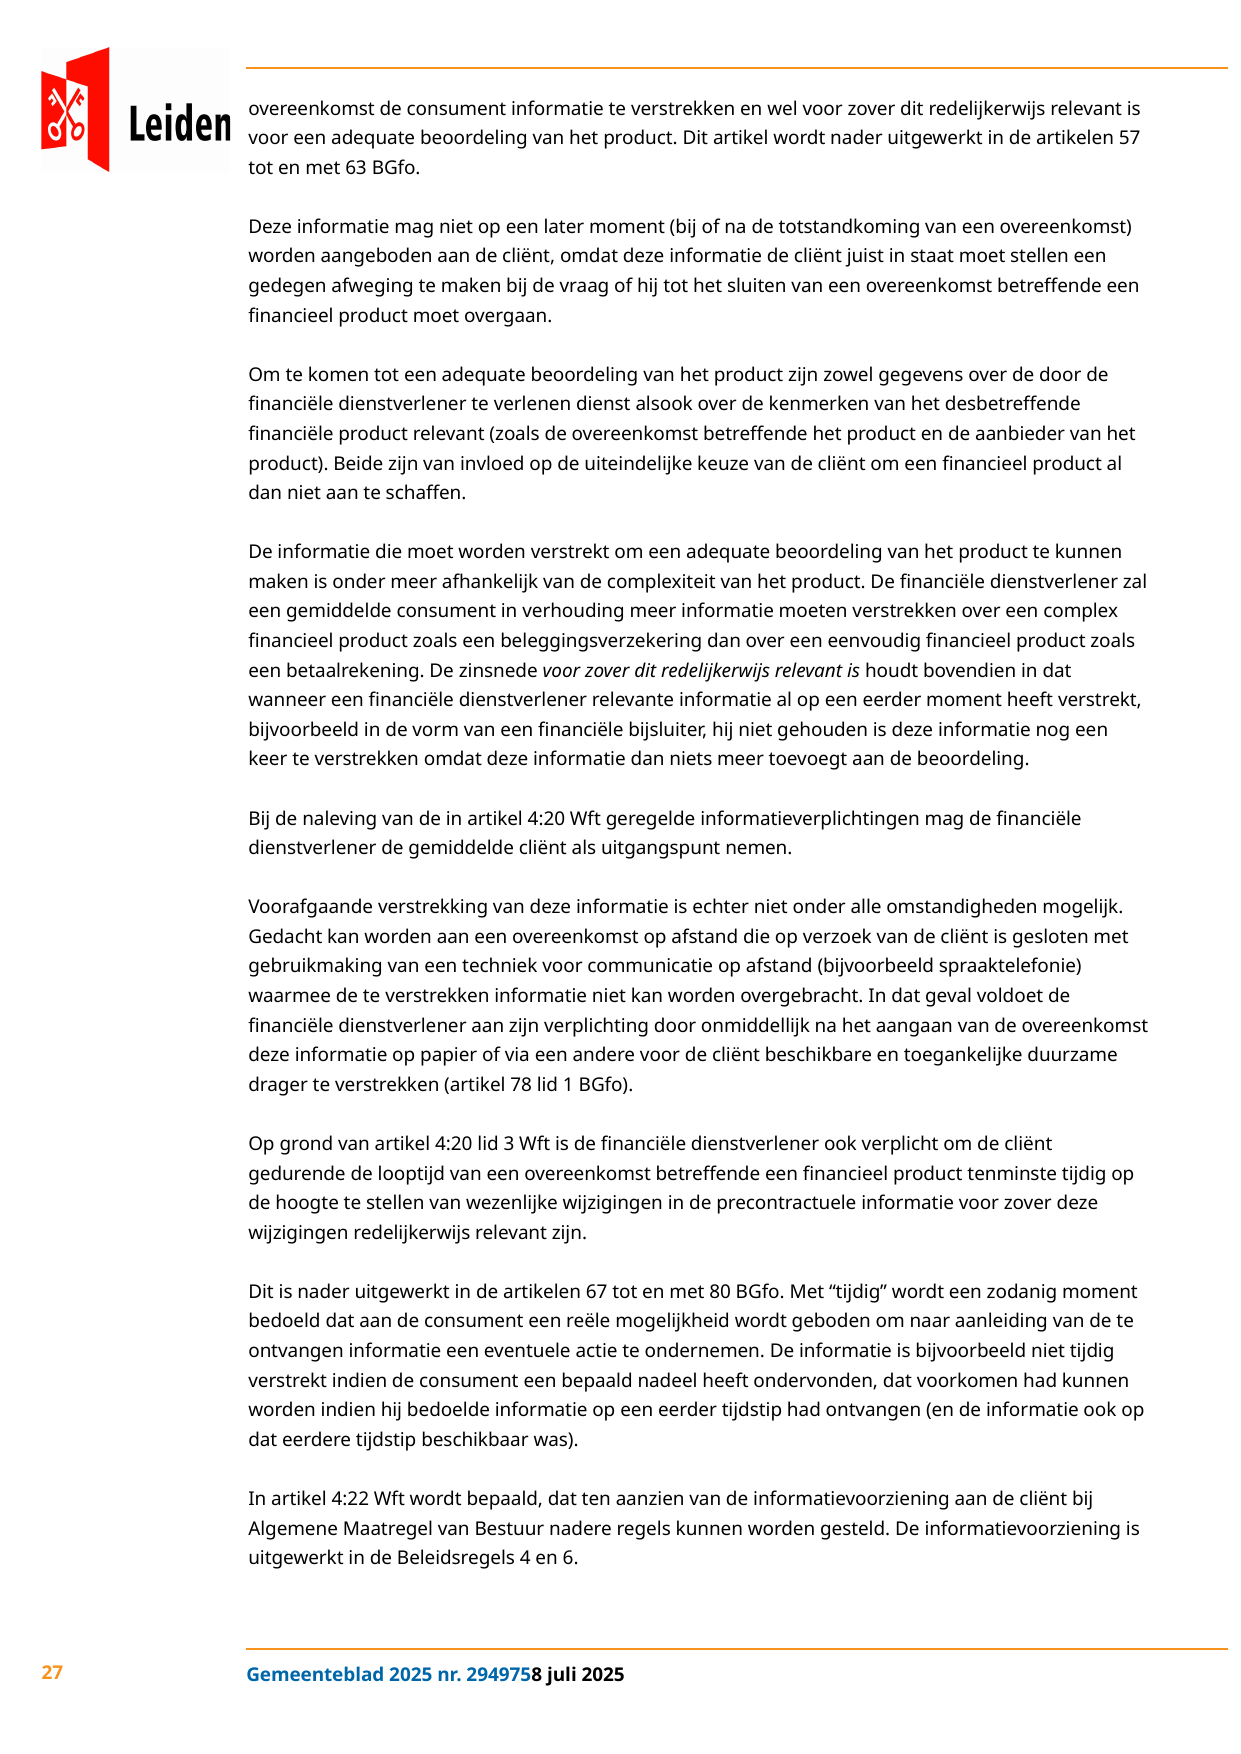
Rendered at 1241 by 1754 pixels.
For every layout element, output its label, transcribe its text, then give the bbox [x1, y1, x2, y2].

text Om te komen tot een adequate beoordeling van het product zijn zowel gegevens over de door de financiële dienstverlener te verlenen dienst alsook over de kenmerken van het desbetreffende financiële product relevant (zoals de overeenkomst betreffende het product en de aanbieder van het product). Beide zijn van invloed op de uiteindelijke keuze van de cliënt om een financieel product al dan niet aan te schaffen. [248, 361, 1152, 505]
text Deze informatie mag niet op een later moment (bij of na de totstandkoming van een overeenkomst) worden aangeboden aan de cliënt, omdat deze informatie de cliënt juist in staat moet stellen een gedegen afweging te maken bij de vraag of hij tot het sluiten van een overeenkomst betreffende een financieel product moet overgaan. [248, 213, 1152, 328]
text Bij de naleving van de in artikel 4:20 Wft geregelde informatieverplichtingen mag de financiële dienstverlener de gemiddelde cliënt als uitgangspunt nemen. [248, 805, 1152, 860]
text Voorafgaande verstrekking van deze informatie is echter niet onder alle omstandigheden mogelijk. Gedacht kan worden aan een overeenkomst op afstand die op verzoek van de cliënt is gesloten met gebruikmaking van een techniek voor communicatie op afstand (bijvoorbeeld spraaktelefonie) waarmee de te verstrekken informatie niet kan worden overgebracht. In dat geval voldoet de financiële dienstverlener aan zijn verplichting door onmiddellijk na het aangaan van de overeenkomst deze informatie op papier of via een andere voor de cliënt beschikbare en toegankelijke duurzame drager te verstrekken (artikel 78 lid 1 BGfo). [248, 893, 1152, 1097]
picture [41, 47, 231, 172]
text Op grond van artikel 4:20 lid 3 Wft is de financiële dienstverlener ook verplicht om de cliënt gedurende de looptijd van een overeenkomst betreffende een financieel product tenminste tijdig op de hoogte te stellen van wezenlijke wijzigingen in de precontractuele informatie voor zover deze wijzigingen redelijkerwijs relevant zijn. [248, 1130, 1152, 1245]
text De informatie die moet worden verstrekt om een adequate beoordeling van het product te kunnen maken is onder meer afhankelijk van de complexiteit van het product. De financiële dienstverlener zal een gemiddelde consument in verhouding meer informatie moeten verstrekken over een complex financieel product zoals een beleggingsverzekering dan over een eenvoudig financieel product zoals een betaalrekening. De zinsnede voor zover dit redelijkerwijs relevant is houdt bovendien in dat wanneer een financiële dienstverlener relevante informatie al op een eerder moment heeft verstrekt, bijvoorbeeld in de vorm van een financiële bijsluiter, hij niet gehouden is deze informatie nog een keer te verstrekken omdat deze informatie dan niets meer toevoegt aan de beoordeling. [248, 538, 1152, 771]
text overeenkomst de consument informatie te verstrekken en wel voor zover dit redelijkerwijs relevant is voor een adequate beoordeling van het product. Dit artikel wordt nader uitgewerkt in de artikelen 57 tot en met 63 BGfo. [248, 95, 1152, 180]
text Dit is nader uitgewerkt in de artikelen 67 tot en met 80 BGfo. Met “tijdig” wordt een zodanig moment bedoeld dat aan de consument een reële mogelijkheid wordt geboden om naar aanleiding van de te ontvangen informatie een eventuele actie te ondernemen. De informatie is bijvoorbeeld niet tijdig verstrekt indien de consument een bepaald nadeel heeft ondervonden, dat voorkomen had kunnen worden indien hij bedoelde informatie op een eerder tijdstip had ontvangen (en de informatie ook op dat eerdere tijdstip beschikbaar was). [248, 1278, 1152, 1452]
text In artikel 4:22 Wft wordt bepaald, dat ten aanzien van de informatievoorziening aan de cliënt bij Algemene Maatregel van Bestuur nadere regels kunnen worden gesteld. De informatievoorziening is uitgewerkt in de Beleidsregels 4 en 6. [248, 1485, 1152, 1570]
